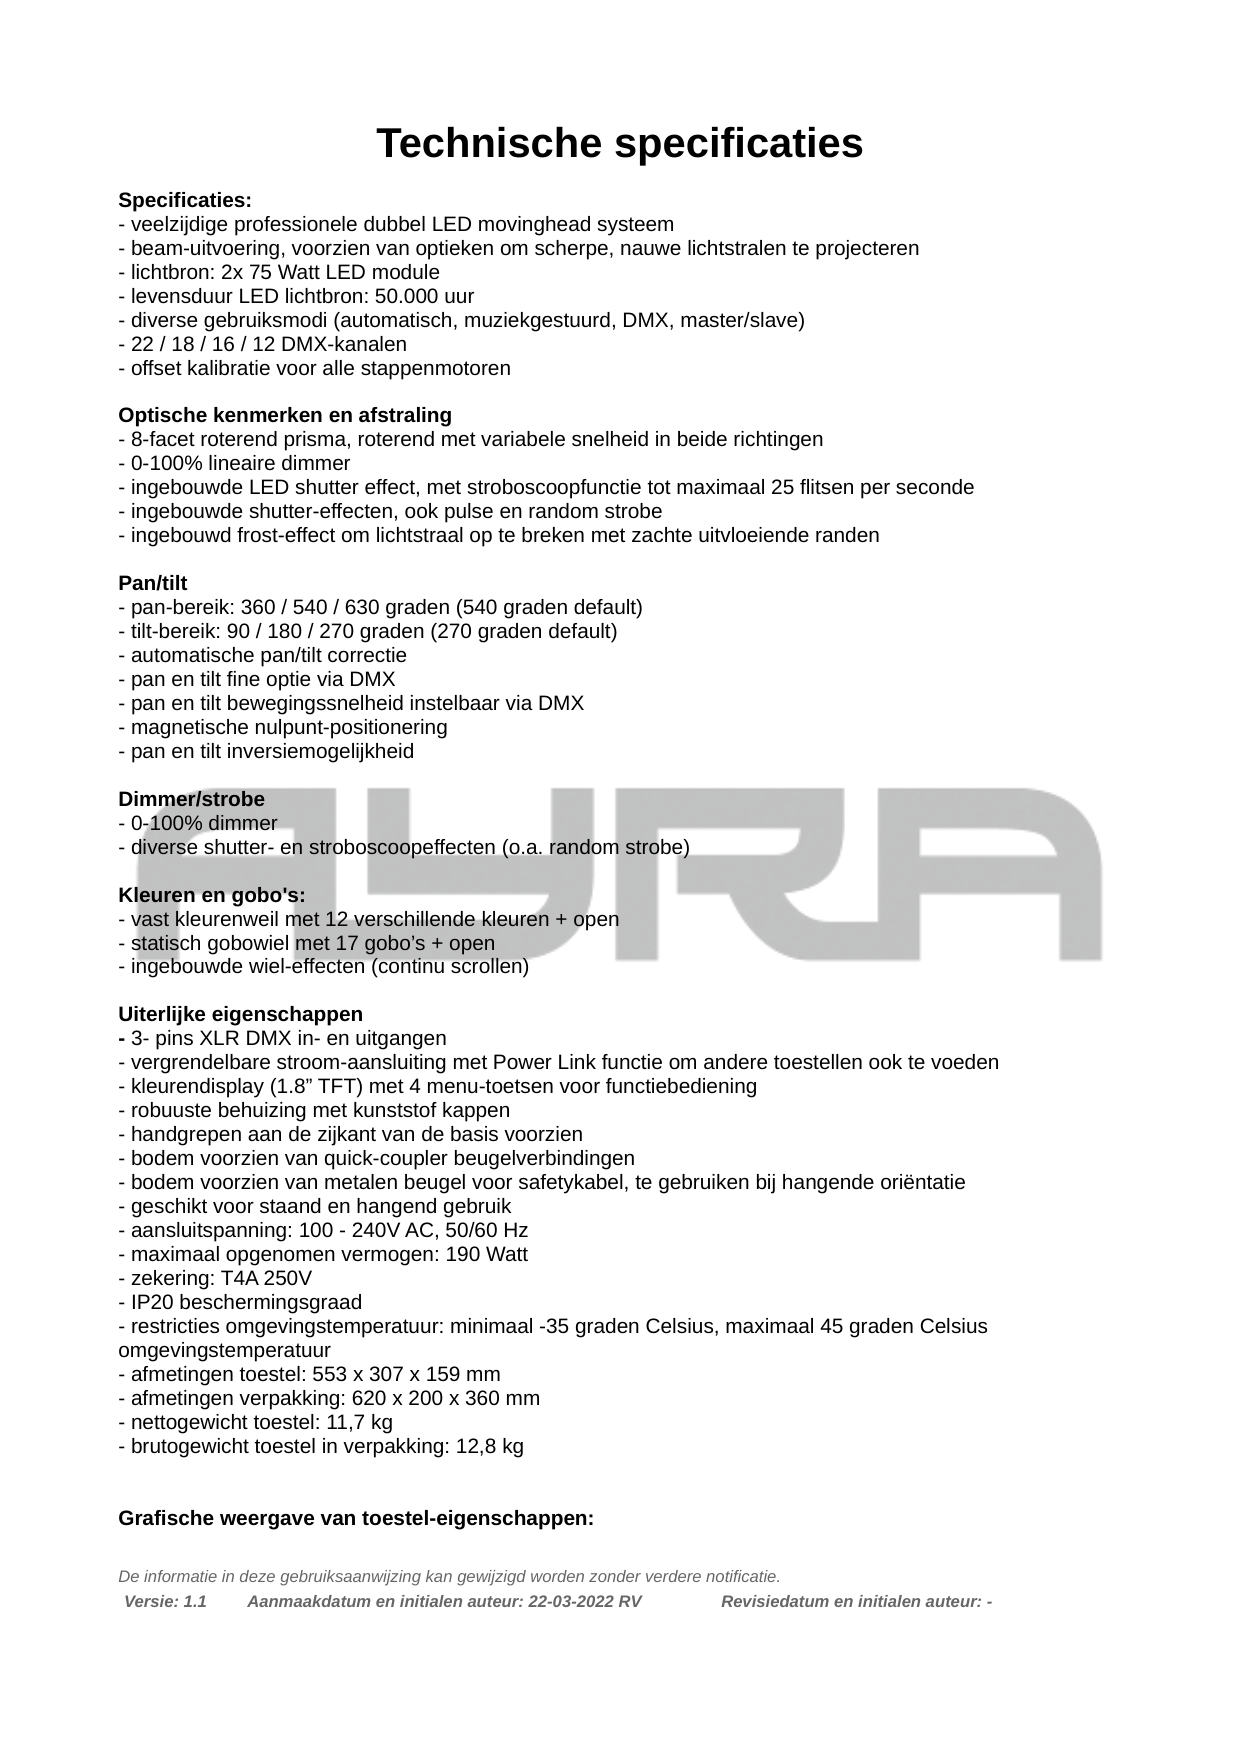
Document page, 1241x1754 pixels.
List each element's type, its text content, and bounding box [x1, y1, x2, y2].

text - pan en tilt inversiemogelijkheid [118, 739, 1122, 763]
text - afmetingen toestel: 553 x 307 x 159 mm [118, 1362, 1122, 1386]
text - afmetingen verpakking: 620 x 200 x 360 mm [118, 1386, 1122, 1409]
text - restricties omgevingstemperatuur: minimaal -35 graden Celsius, maximaal 45 graden Celsius omgevingstemperatuur [118, 1314, 1122, 1362]
text - 0-100% dimmer [118, 811, 1122, 834]
text - 0-100% lineaire dimmer [118, 451, 1122, 475]
text - offset kalibratie voor alle stappenmotoren [118, 355, 1122, 379]
text - bodem voorzien van quick-coupler beugelverbindingen [118, 1146, 1122, 1170]
text - 3- pins XLR DMX in- en uitgangen [118, 1026, 1122, 1050]
text Specificaties: [118, 188, 1122, 212]
picture [220, 978, 1021, 1002]
text - diverse gebruiksmodi (automatisch, muziekgestuurd, DMX, master/slave) - 22 / 18 / 16 / 12 DMX-kanalen [118, 307, 1122, 355]
text - handgrepen aan de zijkant van de basis voorzien [118, 1122, 1122, 1146]
text - pan-bereik: 360 / 540 / 630 graden (540 graden default) [118, 595, 1122, 619]
text - kleurendisplay (1.8” TFT) met 4 menu-toetsen voor functiebediening [118, 1074, 1122, 1098]
text - bodem voorzien van metalen beugel voor safetykabel, te gebruiken bij hangende oriëntatie [118, 1170, 1122, 1194]
text Grafische weergave van toestel-eigenschappen: [118, 1505, 1122, 1529]
text - 8-facet roterend prisma, roterend met variabele snelheid in beide richtingen [118, 427, 1122, 451]
text - robuuste behuizing met kunststof kappen [118, 1098, 1122, 1122]
text Uiterlijke eigenschappen [118, 1002, 1122, 1026]
text - ingebouwd frost-effect om lichtstraal op te breken met zachte uitvloeiende randen [118, 523, 1122, 547]
text - pan en tilt fine optie via DMX [118, 667, 1122, 691]
text - vergrendelbare stroom-aansluiting met Power Link functie om andere toestellen ook te voeden [118, 1050, 1122, 1074]
text - veelzijdige professionele dubbel LED movinghead systeem [118, 212, 1122, 236]
text - ingebouwde LED shutter effect, met stroboscoopfunctie tot maximaal 25 flitsen per seconde [118, 475, 1122, 499]
picture [220, 763, 1021, 787]
text - tilt-bereik: 90 / 180 / 270 graden (270 graden default) [118, 619, 1122, 643]
picture [220, 858, 1021, 882]
text - brutogewicht toestel in verpakking: 12,8 kg [118, 1433, 1122, 1457]
text - beam-uitvoering, voorzien van optieken om scherpe, nauwe lichtstralen te projecteren [118, 236, 1122, 259]
text Technische specificaties [118, 118, 1122, 166]
text Pan/tilt [118, 571, 1122, 595]
text Dimmer/strobe [118, 787, 1122, 811]
text Kleuren en gobo's: - vast kleurenweil met 12 verschillende kleuren + open [118, 882, 1122, 930]
text - ingebouwde wiel-effecten (continu scrollen) [118, 954, 1122, 978]
text - lichtbron: 2x 75 Watt LED module - levensduur LED lichtbron: 50.000 uur [118, 259, 1122, 307]
text - diverse shutter- en stroboscoopeffecten (o.a. random strobe) [118, 834, 1122, 858]
text - nettogewicht toestel: 11,7 kg [118, 1409, 1122, 1433]
text - automatische pan/tilt correctie [118, 643, 1122, 667]
text - aansluitspanning: 100 - 240V AC, 50/60 Hz [118, 1218, 1122, 1242]
text - statisch gobowiel met 17 gobo’s + open [118, 930, 1122, 954]
text Optische kenmerken en afstraling [118, 403, 1122, 427]
text - pan en tilt bewegingssnelheid instelbaar via DMX - magnetische nulpunt-positionering [118, 691, 1122, 739]
text - ingebouwde shutter-effecten, ook pulse en random strobe [118, 499, 1122, 523]
text - geschikt voor staand en hangend gebruik [118, 1194, 1122, 1218]
text - maximaal opgenomen vermogen: 190 Watt - zekering: T4A 250V - IP20 beschermingsgraad [118, 1242, 1122, 1314]
